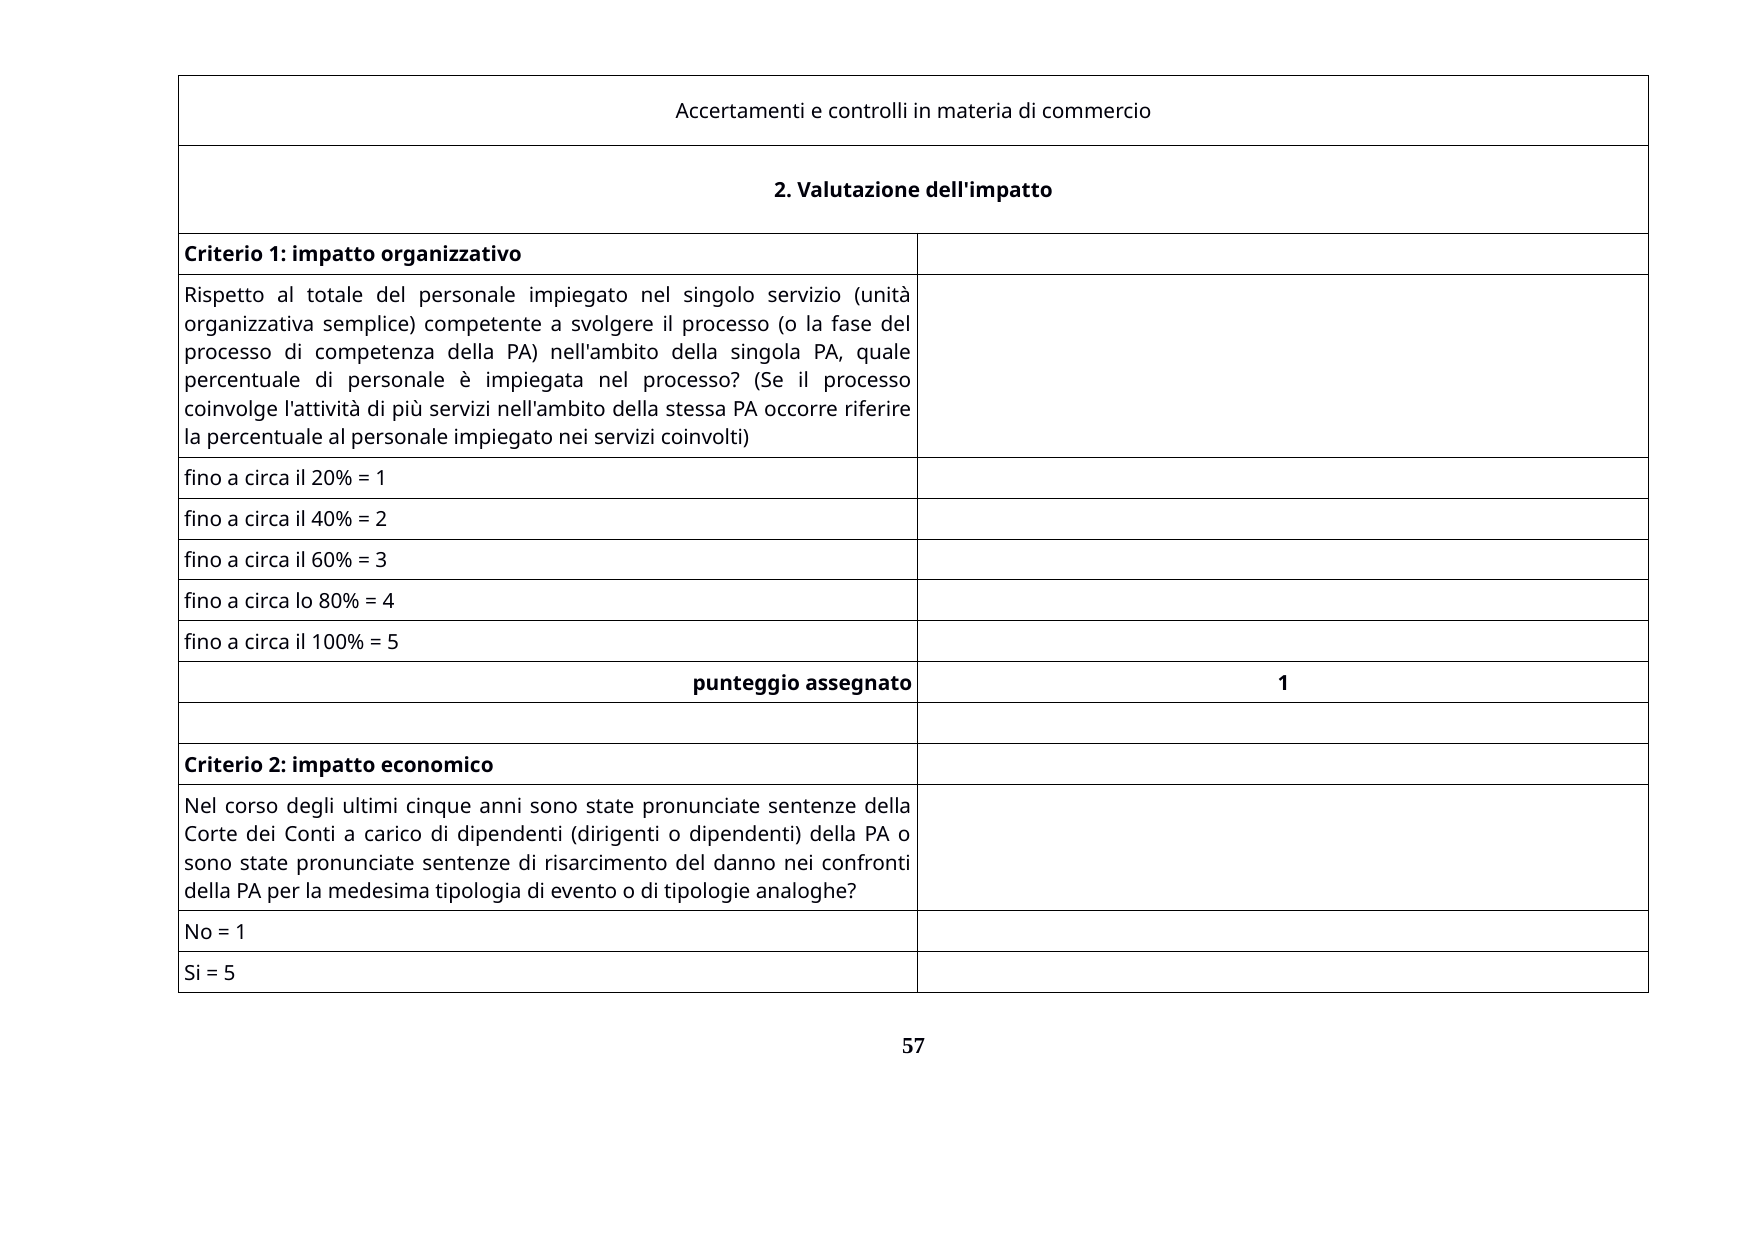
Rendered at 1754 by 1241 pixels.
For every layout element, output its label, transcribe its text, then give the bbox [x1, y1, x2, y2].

table_cell [918, 499, 1648, 538]
table_cell [918, 744, 1648, 784]
table_cell Criterio 2: impatto economico [179, 744, 917, 784]
table_cell [918, 785, 1648, 910]
table_cell fino a circa il 20% = 1 [179, 458, 917, 497]
table_cell [918, 621, 1648, 661]
table_cell Si = 5 [179, 952, 917, 992]
table_cell punteggio assegnato [179, 662, 917, 702]
table_cell [918, 703, 1648, 743]
table_cell fino a circa lo 80% = 4 [179, 580, 917, 620]
table_cell Accertamenti e controlli in materia di commercio [179, 76, 1648, 145]
table_cell [918, 952, 1648, 992]
table_cell No = 1 [179, 911, 917, 951]
table_cell Rispetto al totale del personale impiegato nel singolo servizio (unità organizzativa semplice) competente a svolgere il processo (o la fase del processo di competenza della PA) nell'ambito della singola PA, quale percentuale di personale è impiegata nel processo? (Se il processo coinvolge l'attività di più servizi nell'ambito della stessa PA occorre riferire la percentuale al personale impiegato nei servizi coinvolti) [179, 275, 917, 457]
table_cell 1 [918, 662, 1648, 702]
table_cell [918, 540, 1648, 579]
table_cell fino a circa il 60% = 3 [179, 540, 917, 579]
table_cell Nel corso degli ultimi cinque anni sono state pronunciate sentenze della Corte dei Conti a carico di dipendenti (dirigenti o dipendenti) della PA o sono state pronunciate sentenze di risarcimento del danno nei confronti della PA per la medesima tipologia di evento o di tipologie analoghe? [179, 785, 917, 910]
table_cell [918, 911, 1648, 951]
table_cell Criterio 1: impatto organizzativo [179, 234, 917, 273]
table_cell [179, 703, 917, 743]
table_cell [918, 275, 1648, 457]
table_cell [918, 458, 1648, 497]
table_cell [918, 580, 1648, 620]
table_cell 2. Valutazione dell'impatto [179, 146, 1648, 232]
table_cell fino a circa il 40% = 2 [179, 499, 917, 538]
table_cell fino a circa il 100% = 5 [179, 621, 917, 661]
table_cell [918, 234, 1648, 273]
